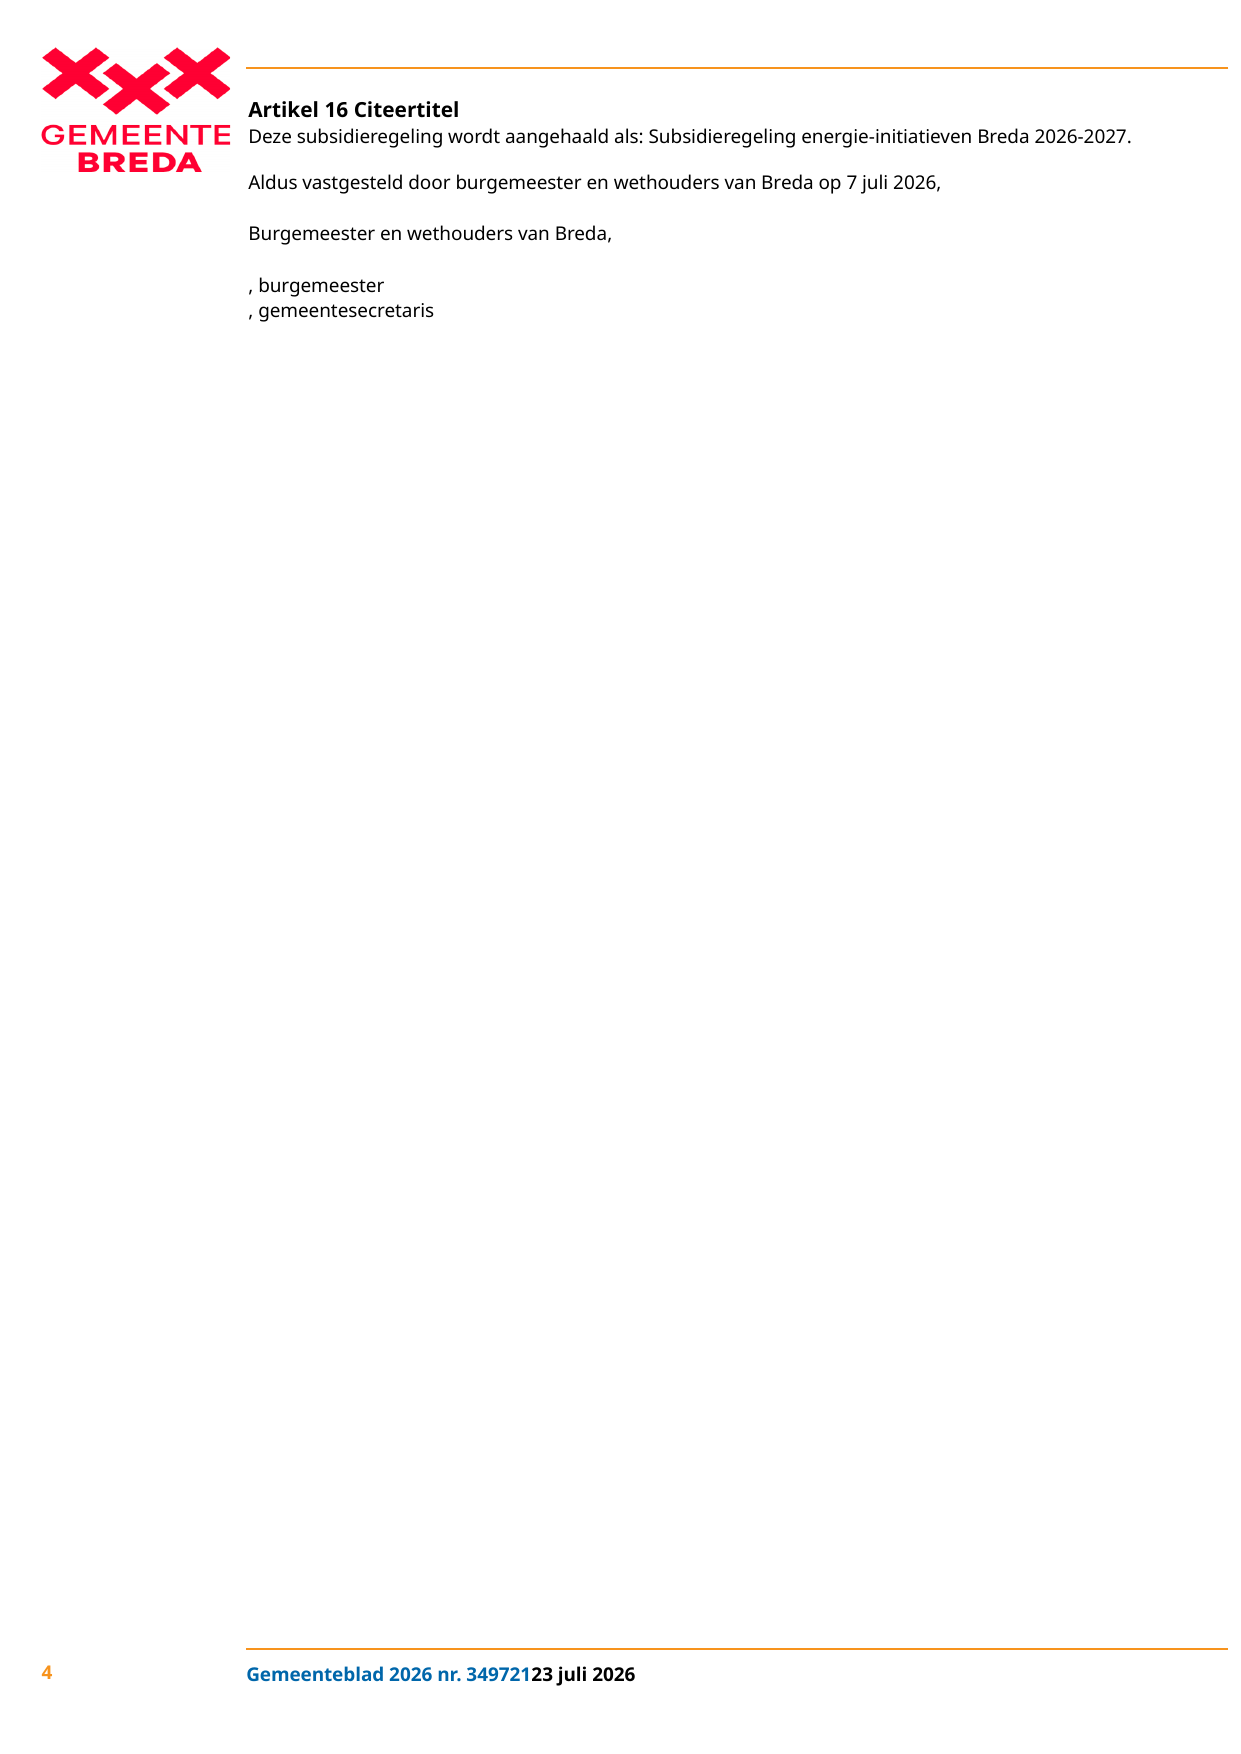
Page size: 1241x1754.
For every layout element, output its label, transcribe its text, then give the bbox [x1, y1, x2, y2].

picture [41, 47, 231, 172]
text Deze subsidieregeling wordt aangehaald als: Subsidieregeling energie-initiatieven Breda 2026-2027. [248, 123, 1152, 149]
text Artikel 16 Citeertitel [248, 95, 1152, 123]
text , burgemeester [248, 272, 1152, 297]
text Burgemeester en wethouders van Breda, [248, 220, 1152, 246]
text Aldus vastgesteld door burgemeester en wethouders van Breda op 7 juli 2026, [248, 169, 1152, 194]
text , gemeentesecretaris [248, 297, 1152, 323]
